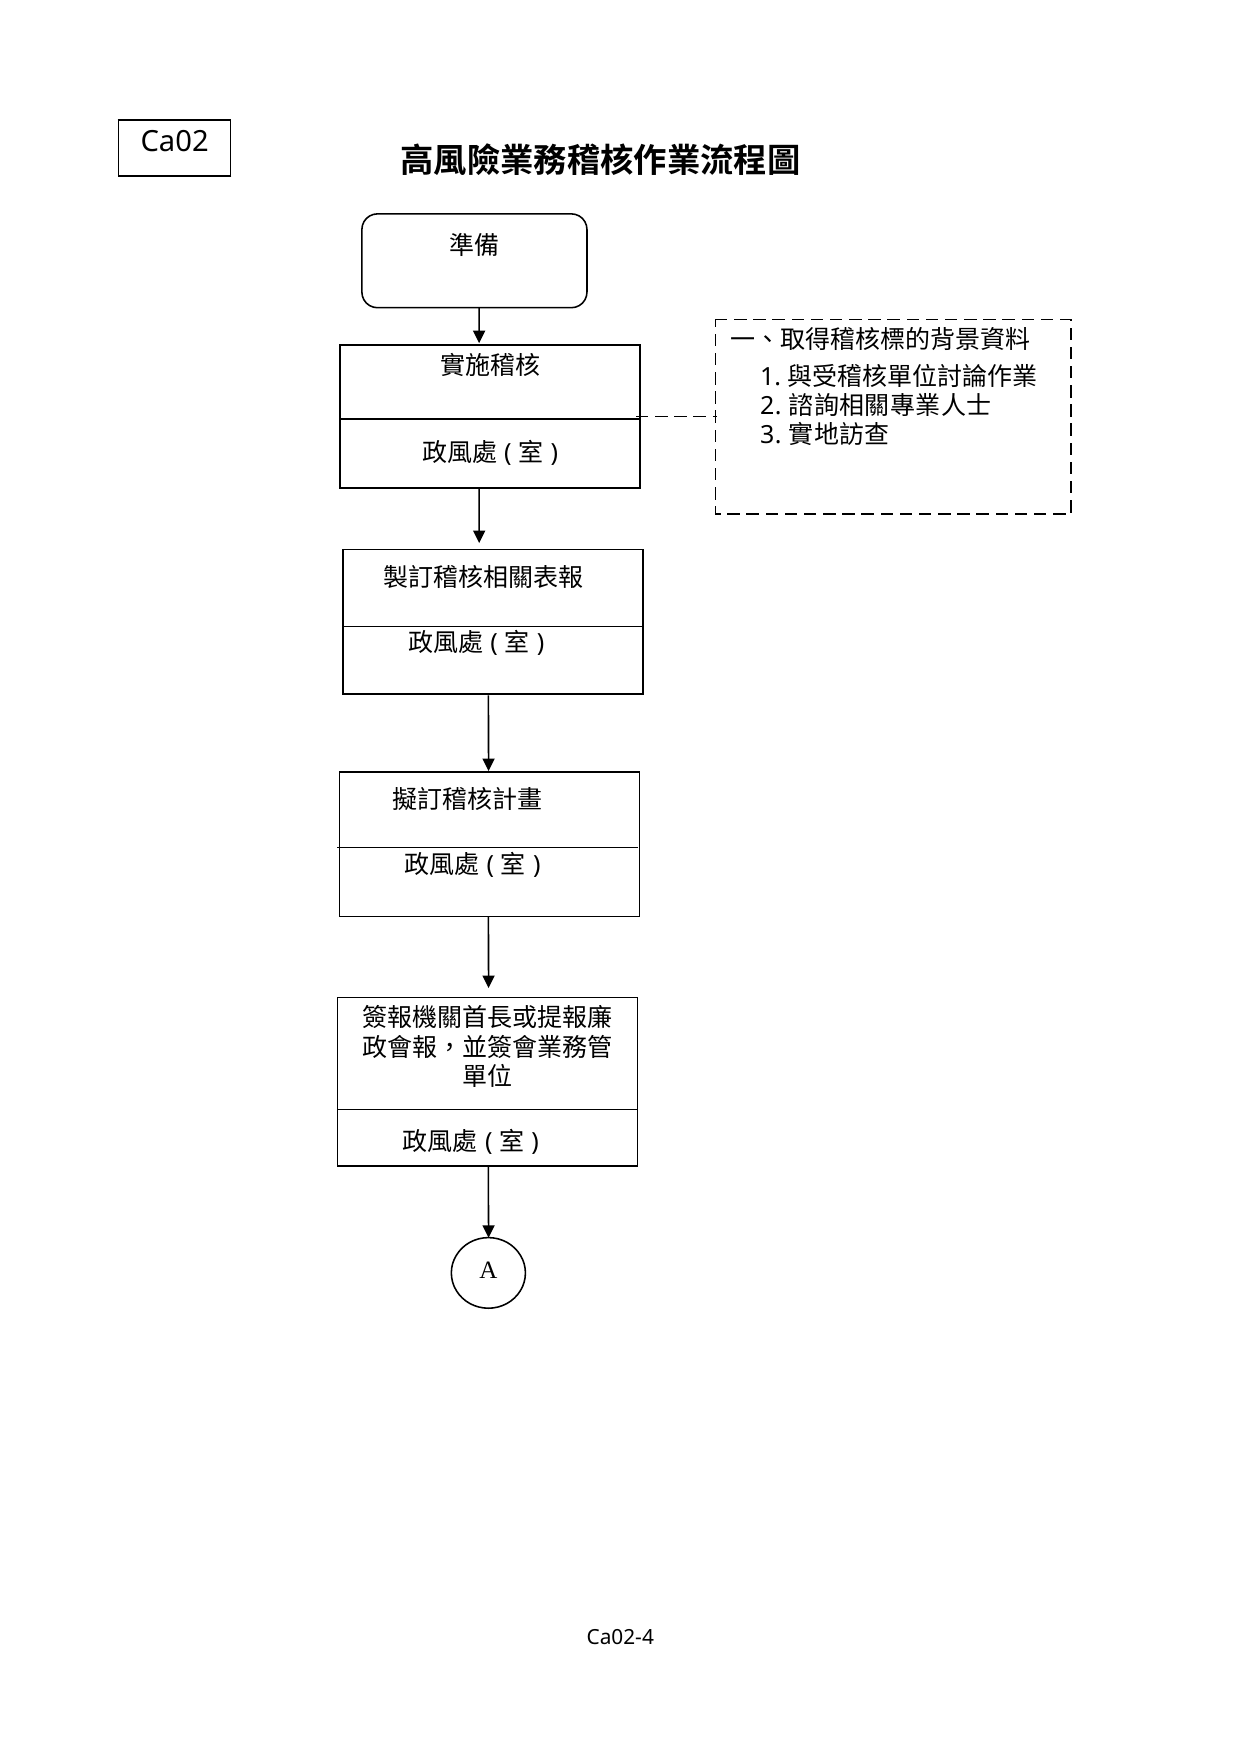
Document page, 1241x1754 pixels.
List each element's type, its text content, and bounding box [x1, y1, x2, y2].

text 高風險業務稽核作業流程圖 [118, 120, 1122, 195]
text Ca02 [134, 128, 215, 158]
